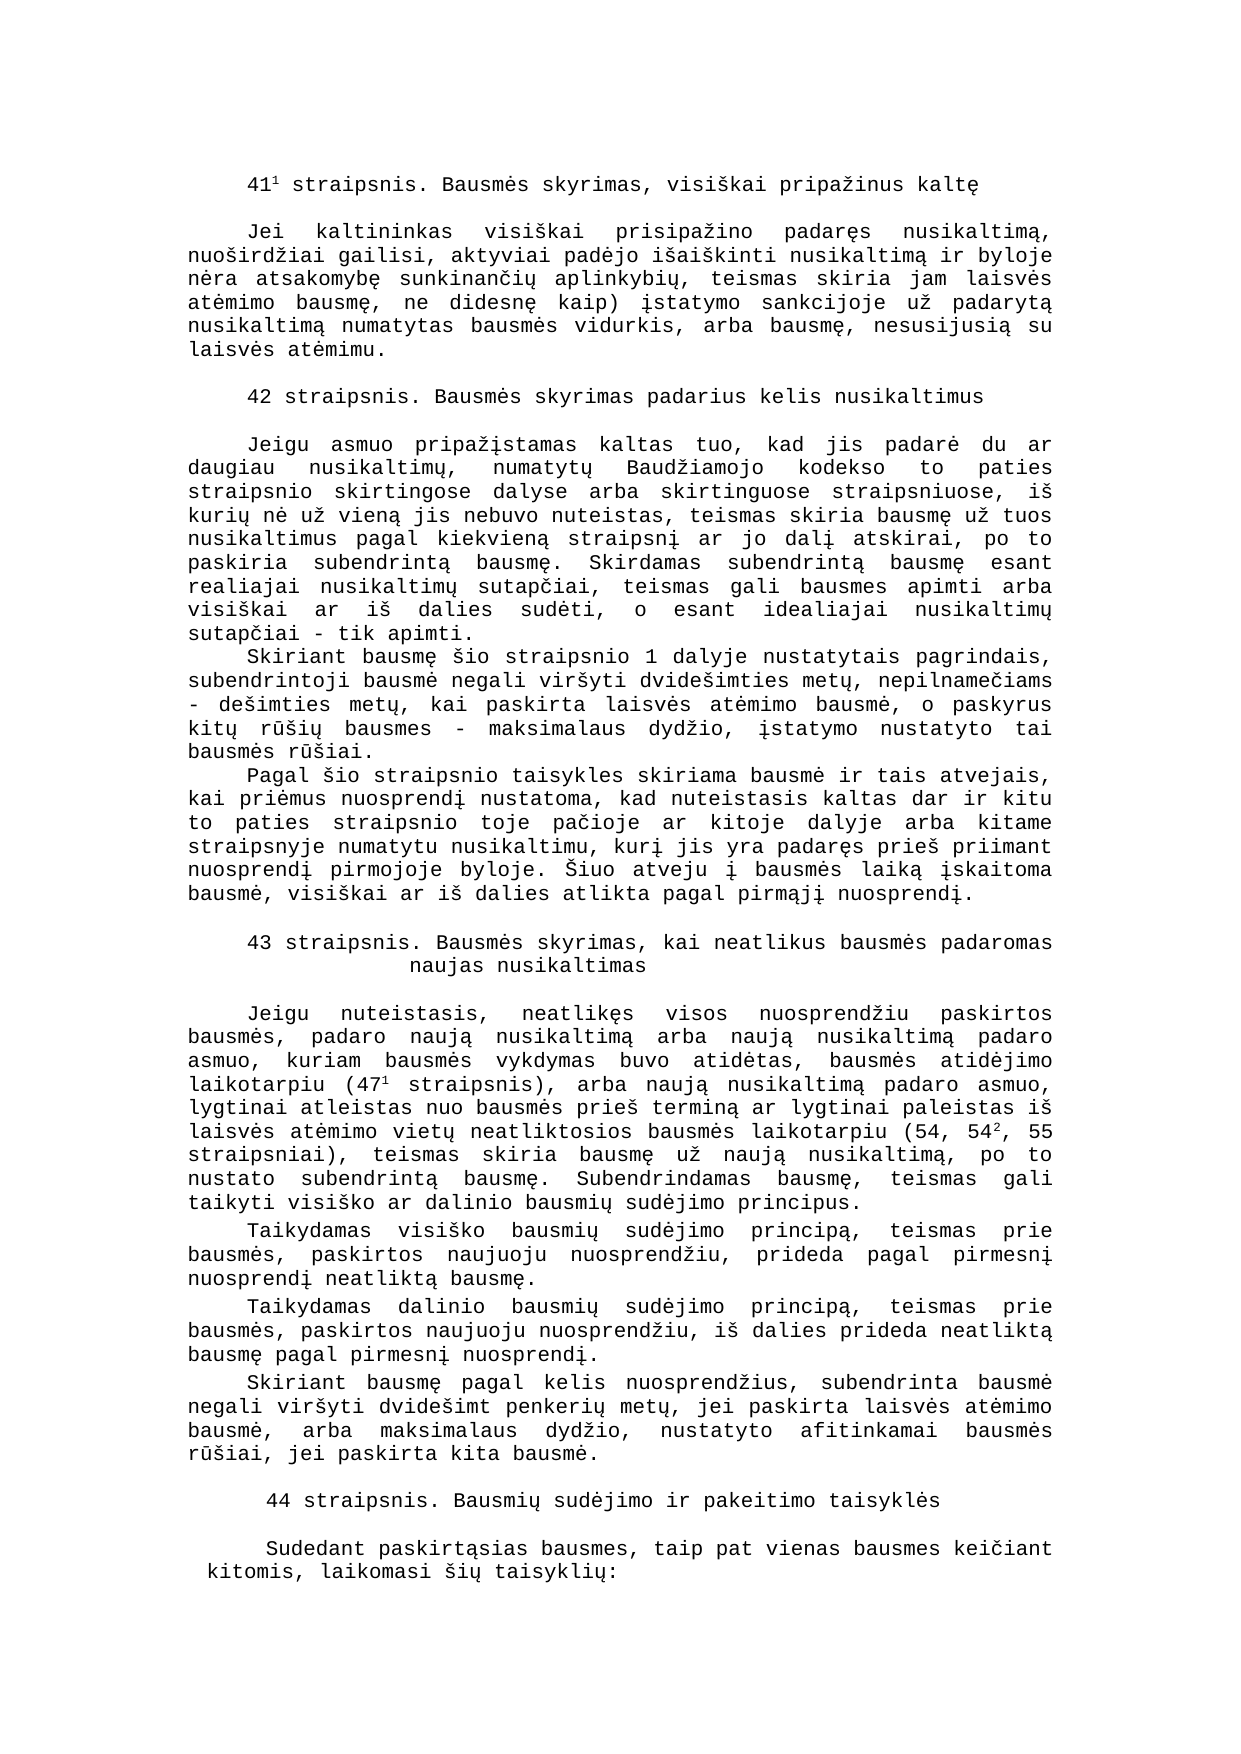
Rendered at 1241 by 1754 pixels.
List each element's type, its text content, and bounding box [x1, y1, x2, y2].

text Jei kaltininkas visiškai prisipažino padaręs nusikaltimą, nuoširdžiai gailisi, aktyviai padėjo išaiškinti nusikaltimą ir byloje nėra atsakomybę sunkinančių aplinkybių, teismas skiria jam laisvės atėmimo bausmę, ne didesnę kaip) įstatymo sankcijoje už padarytą nusikaltimą numatytas bausmės vidurkis, arba bausmę, nesusijusią su laisvės atėmimu. [187, 221, 1053, 363]
text 42 straipsnis. Bausmės skyrimas padarius kelis nusikaltimus [247, 386, 1053, 410]
text Jeigu nuteistasis, neatlikęs visos nuosprendžiu paskirtos bausmės, padaro naują nusikaltimą arba naują nusikaltimą padaro asmuo, kuriam bausmės vykdymas buvo atidėtas, bausmės atidėjimo laikotarpiu (471 straipsnis), arba naują nusikaltimą padaro asmuo, lygtinai atleistas nuo bausmės prieš terminą ar lygtinai paleistas iš laisvės atėmimo vietų neatliktosios bausmės laikotarpiu (54, 542, 55 straipsniai), teismas skiria bausmę už naują nusikaltimą, po to nustato subendrintą bausmę. Subendrindamas bausmę, teismas gali taikyti visiško ar dalinio bausmių sudėjimo principus. [187, 1003, 1053, 1215]
text Skiriant bausmę pagal kelis nuosprendžius, subendrinta bausmė negali viršyti dvidešimt penkerių metų, jei paskirta laisvės atėmimo bausmė, arba maksimalaus dydžio, nustatyto afitinkamai bausmės rūšiai, jei paskirta kita bausmė. [187, 1372, 1053, 1467]
text Taikydamas dalinio bausmių sudėjimo principą, teismas prie bausmės, paskirtos naujuoju nuosprendžiu, iš dalies prideda neatliktą bausmę pagal pirmesnį nuosprendį. [187, 1296, 1053, 1367]
text 43 straipsnis. Bausmės skyrimas, kai neatlikus bausmės padaromas naujas nusikaltimas [247, 932, 1053, 979]
text Taikydamas visiško bausmių sudėjimo principą, teismas prie bausmės, paskirtos naujuoju nuosprendžiu, prideda pagal pirmesnį nuosprendį neatliktą bausmę. [187, 1220, 1053, 1291]
text Sudedant paskirtąsias bausmes, taip pat vienas bausmes keičiant kitomis, laikomasi šių taisyklių: [206, 1538, 1053, 1585]
text Jeigu asmuo pripažįstamas kaltas tuo, kad jis padarė du ar daugiau nusikaltimų, numatytų Baudžiamojo kodekso to paties straipsnio skirtingose dalyse arba skirtinguose straipsniuose, iš kurių nė už vieną jis nebuvo nuteistas, teismas skiria bausmę už tuos nusikaltimus pagal kiekvieną straipsnį ar jo dalį atskirai, po to paskiria subendrintą bausmę. Skirdamas subendrintą bausmę esant realiajai nusikaltimų sutapčiai, teismas gali bausmes apimti arba visiškai ar iš dalies sudėti, o esant idealiajai nusikaltimų sutapčiai - tik apimti. [187, 434, 1053, 647]
text Skiriant bausmę šio straipsnio 1 dalyje nustatytais pagrindais, subendrintoji bausmė negali viršyti dvidešimties metų, nepilnamečiams - dešimties metų, kai paskirta laisvės atėmimo bausmė, o paskyrus kitų rūšių bausmes - maksimalaus dydžio, įstatymo nustatyto tai bausmės rūšiai. [187, 647, 1053, 765]
text Pagal šio straipsnio taisykles skiriama bausmė ir tais atvejais, kai priėmus nuosprendį nustatoma, kad nuteistasis kaltas dar ir kitu to paties straipsnio toje pačioje ar kitoje dalyje arba kitame straipsnyje numatytu nusikaltimu, kurį jis yra padaręs prieš priimant nuosprendį pirmojoje byloje. Šiuo atveju į bausmės laiką įskaitoma bausmė, visiškai ar iš dalies atlikta pagal pirmąjį nuosprendį. [187, 765, 1053, 907]
text 411 straipsnis. Bausmės skyrimas, visiškai pripažinus kaltę [247, 174, 1053, 197]
text 44 straipsnis. Bausmių sudėjimo ir pakeitimo taisyklės [206, 1491, 1053, 1514]
